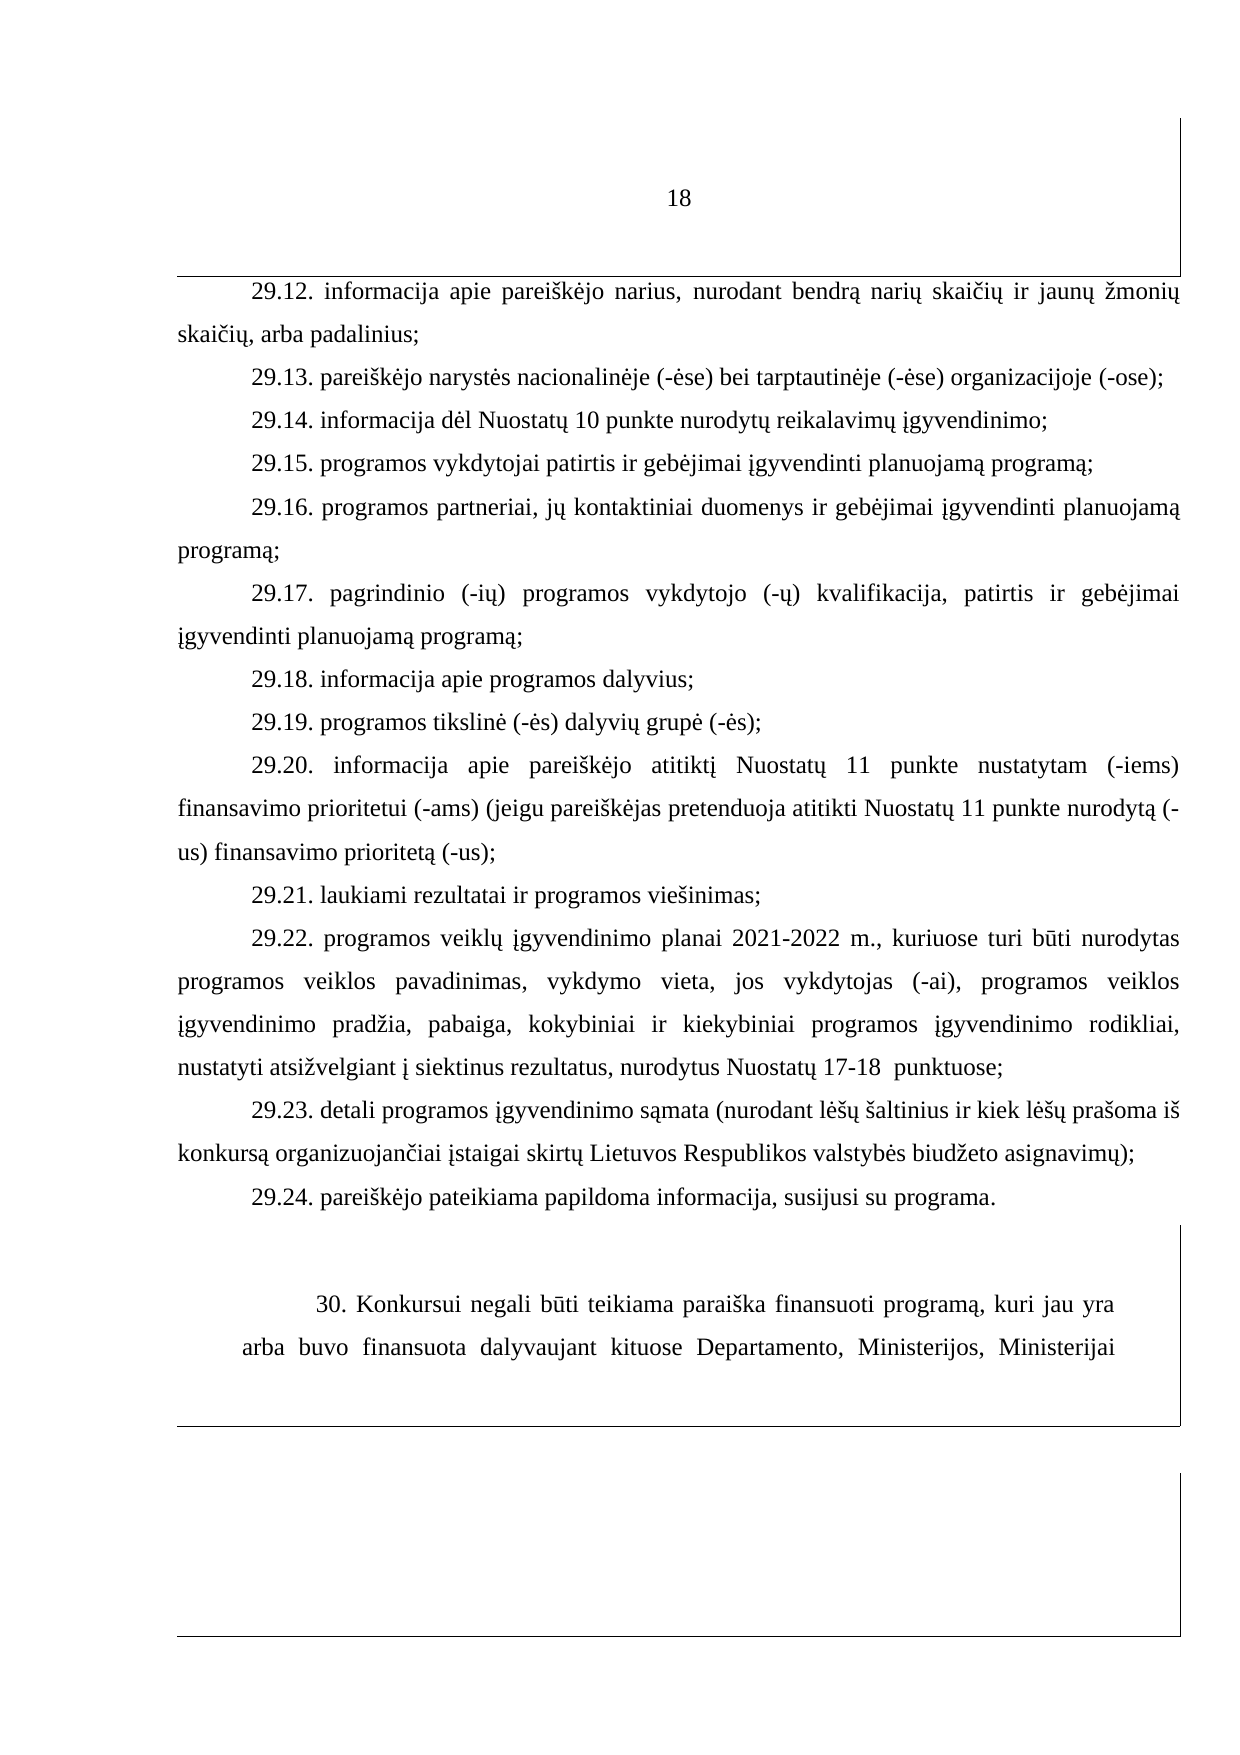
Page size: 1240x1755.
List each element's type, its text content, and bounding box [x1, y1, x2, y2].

text 29.17. pagrindinio (-ių) programos vykdytojo (-ų) kvalifikacija, patirtis ir gebėjimai įgyvendinti planuojamą programą; [177, 578, 1181, 650]
text 29.20. informacija apie pareiškėjo atitiktį Nuostatų 11 punkte nustatytam (-iems) finansavimo prioritetui (-ams) (jeigu pareiškėjas pretenduoja atitikti Nuostatų 11 punkte nurodytą (-us) finansavimo prioritetą (-us); [177, 750, 1181, 865]
text 29.14. informacija dėl Nuostatų 10 punkte nurodytų reikalavimų įgyvendinimo; [177, 405, 1181, 434]
text 29.19. programos tikslinė (-ės) dalyvių grupė (-ės); [177, 707, 1181, 736]
text 29.12. informacija apie pareiškėjo narius, nurodant bendrą narių skaičių ir jaunų žmonių skaičių, arba padalinius; [177, 276, 1181, 348]
text 30. Konkursui negali būti teikiama paraiška finansuoti programą, kuri jau yra arba buvo finansuota dalyvaujant kituose Departamento, Ministerijos, Ministerijai pavaldžių įstaigų ar viešosios įstaigos „Jaunimo tarptautinio bendradarbiavimo agentūra“ projektų / programų finansavimo konkursuose. [177, 1225, 1180, 1426]
text 29.15. programos vykdytojai patirtis ir gebėjimai įgyvendinti planuojamą programą; [177, 448, 1181, 477]
text 29.13. pareiškėjo narystės nacionalinėje (-ėse) bei tarptautinėje (-ėse) organizacijoje (‑ose); [177, 362, 1181, 391]
text 29.16. programos partneriai, jų kontaktiniai duomenys ir gebėjimai įgyvendinti planuojamą programą; [177, 492, 1181, 563]
text 29.22. programos veiklų įgyvendinimo planai 2021-2022 m., kuriuose turi būti nurodytas programos veiklos pavadinimas, vykdymo vieta, jos vykdytojas (-ai), programos veiklos įgyvendinimo pradžia, pabaiga, kokybiniai ir kiekybiniai programos įgyvendinimo rodikliai, nustatyti atsižvelgiant į siektinus rezultatus, nurodytus Nuostatų 17-18 punktuose; [177, 923, 1181, 1081]
text 29.21. laukiami rezultatai ir programos viešinimas; [177, 880, 1181, 908]
text 29.23. detali programos įgyvendinimo sąmata (nurodant lėšų šaltinius ir kiek lėšų prašoma iš konkursą organizuojančiai įstaigai skirtų Lietuvos Respublikos valstybės biudžeto asignavimų); [177, 1095, 1181, 1167]
text 29.18. informacija apie programos dalyvius; [177, 664, 1181, 693]
text 29.24. pareiškėjo pateikiama papildoma informacija, susijusi su programa. [177, 1182, 1181, 1210]
